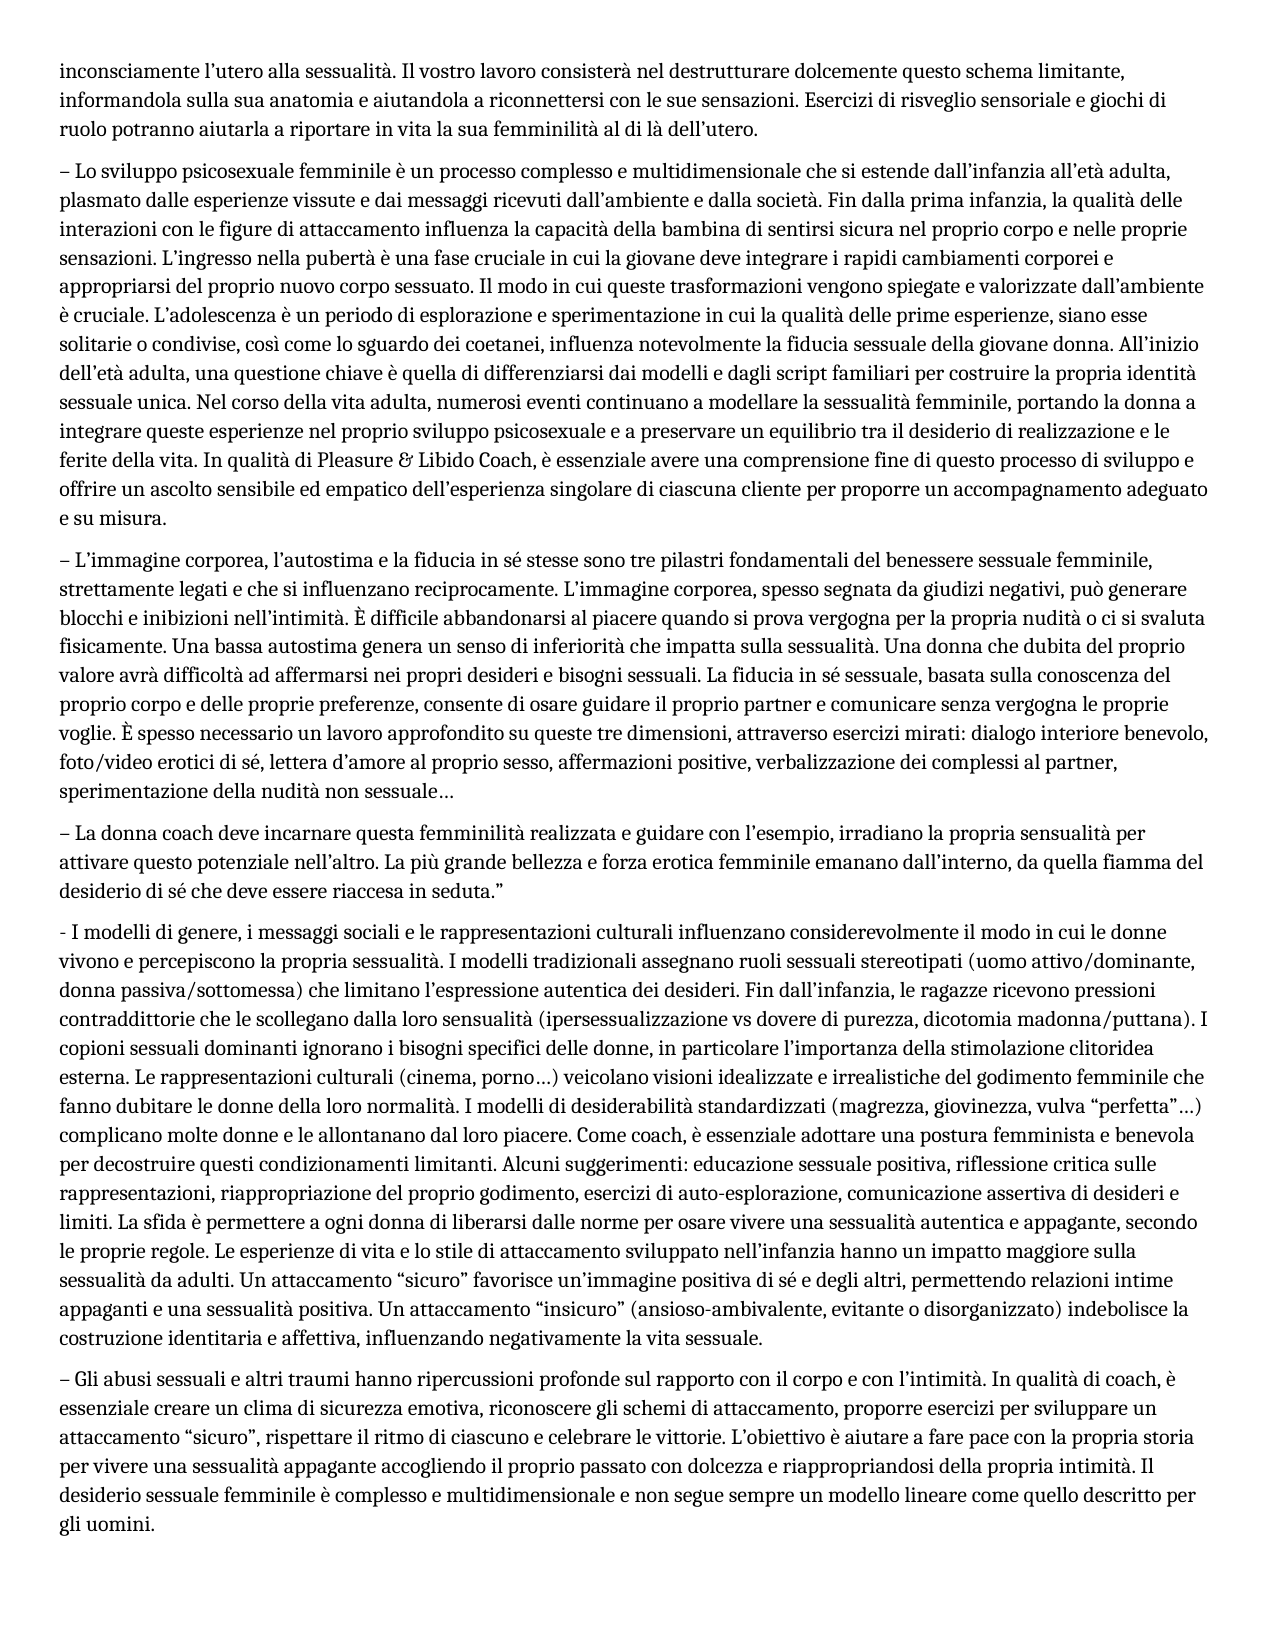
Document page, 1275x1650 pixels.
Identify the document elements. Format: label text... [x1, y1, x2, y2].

text – Gli abusi sessuali e altri traumi hanno ripercussioni profonde sul rapporto con il corpo e con l’intimità. In qualità di coach, è essenziale creare un clima di sicurezza emotiva, riconoscere gli schemi di attaccamento, proporre esercizi per sviluppare un attaccamento “sicuro”, rispettare il ritmo di ciascuno e celebrare le vittorie. L’obiettivo è aiutare a fare pace con la propria storia per vivere una sessualità appagante accogliendo il proprio passato con dolcezza e riappropriandosi della propria intimità. Il desiderio sessuale femminile è complesso e multidimensionale e non segue sempre un modello lineare come quello descritto per gli uomini. [59, 1367, 1216, 1537]
text – Lo sviluppo psicosexuale femminile è un processo complesso e multidimensionale che si estende dall’infanzia all’età adulta, plasmato dalle esperienze vissute e dai messaggi ricevuti dall’ambiente e dalla società. Fin dalla prima infanzia, la qualità delle interazioni con le figure di attaccamento influenza la capacità della bambina di sentirsi sicura nel proprio corpo e nelle proprie sensazioni. L’ingresso nella pubertà è una fase cruciale in cui la giovane deve integrare i rapidi cambiamenti corporei e appropriarsi del proprio nuovo corpo sessuato. Il modo in cui queste trasformazioni vengono spiegate e valorizzate dall’ambiente è cruciale. L’adolescenza è un periodo di esplorazione e sperimentazione in cui la qualità delle prime esperienze, siano esse solitarie o condivise, così come lo sguardo dei coetanei, influenza notevolmente la fiducia sessuale della giovane donna. All’inizio dell’età adulta, una questione chiave è quella di differenziarsi dai modelli e dagli script familiari per costruire la propria identità sessuale unica. Nel corso della vita adulta, numerosi eventi continuano a modellare la sessualità femminile, portando la donna a integrare queste esperienze nel proprio sviluppo psicosexuale e a preservare un equilibrio tra il desiderio di realizzazione e le ferite della vita. In qualità di Pleasure & Libido Coach, è essenziale avere una comprensione fine di questo processo di sviluppo e offrire un ascolto sensibile ed empatico dell’esperienza singolare di ciascuna cliente per proporre un accompagnamento adeguato e su misura. [59, 158, 1216, 531]
text – La donna coach deve incarnare questa femminilità realizzata e guidare con l’esempio, irradiano la propria sensualità per attivare questo potenziale nell’altro. La più grande bellezza e forza erotica femminile emanano dall’interno, da quella fiamma del desiderio di sé che deve essere riaccesa in seduta.” [59, 821, 1216, 904]
text inconsciamente l’utero alla sessualità. Il vostro lavoro consisterà nel destrutturare dolcemente questo schema limitante, informandola sulla sua anatomia e aiutandola a riconnettersi con le sue sensazioni. Esercizi di risveglio sensoriale e giochi di ruolo potranno aiutarla a riportare in vita la sua femminilità al di là dell’utero. [59, 59, 1216, 142]
text – L’immagine corporea, l’autostima e la fiducia in sé stesse sono tre pilastri fondamentali del benessere sessuale femminile, strettamente legati e che si influenzano reciprocamente. L’immagine corporea, spesso segnata da giudizi negativi, può generare blocchi e inibizioni nell’intimità. È difficile abbandonarsi al piacere quando si prova vergogna per la propria nudità o ci si svaluta fisicamente. Una bassa autostima genera un senso di inferiorità che impatta sulla sessualità. Una donna che dubita del proprio valore avrà difficoltà ad affermarsi nei propri desideri e bisogni sessuali. La fiducia in sé sessuale, basata sulla conoscenza del proprio corpo e delle proprie preferenze, consente di osare guidare il proprio partner e comunicare senza vergogna le proprie voglie. È spesso necessario un lavoro approfondito su queste tre dimensioni, attraverso esercizi mirati: dialogo interiore benevolo, foto/video erotici di sé, lettera d’amore al proprio sesso, affermazioni positive, verbalizzazione dei complessi al partner, sperimentazione della nudità non sessuale… [59, 547, 1216, 804]
text - I modelli di genere, i messaggi sociali e le rappresentazioni culturali influenzano considerevolmente il modo in cui le donne vivono e percepiscono la propria sessualità. I modelli tradizionali assegnano ruoli sessuali stereotipati (uomo attivo/dominante, donna passiva/sottomessa) che limitano l’espressione autentica dei desideri. Fin dall’infanzia, le ragazze ricevono pressioni contraddittorie che le scollegano dalla loro sensualità (ipersessualizzazione vs dovere di purezza, dicotomia madonna/puttana). I copioni sessuali dominanti ignorano i bisogni specifici delle donne, in particolare l’importanza della stimolazione clitoridea esterna. Le rappresentazioni culturali (cinema, porno…) veicolano visioni idealizzate e irrealistiche del godimento femminile che fanno dubitare le donne della loro normalità. I modelli di desiderabilità standardizzati (magrezza, giovinezza, vulva “perfetta”…) complicano molte donne e le allontanano dal loro piacere. Come coach, è essenziale adottare una postura femminista e benevola per decostruire questi condizionamenti limitanti. Alcuni suggerimenti: educazione sessuale positiva, riflessione critica sulle rappresentazioni, riappropriazione del proprio godimento, esercizi di auto-esplorazione, comunicazione assertiva di desideri e limiti. La sfida è permettere a ogni donna di liberarsi dalle norme per osare vivere una sessualità autentica e appagante, secondo le proprie regole. Le esperienze di vita e lo stile di attaccamento sviluppato nell’infanzia hanno un impatto maggiore sulla sessualità da adulti. Un attaccamento “sicuro” favorisce un’immagine positiva di sé e degli altri, permettendo relazioni intime appaganti e una sessualità positiva. Un attaccamento “insicuro” (ansioso-ambivalente, evitante o disorganizzato) indebolisce la costruzione identitaria e affettiva, influenzando negativamente la vita sessuale. [59, 920, 1216, 1351]
